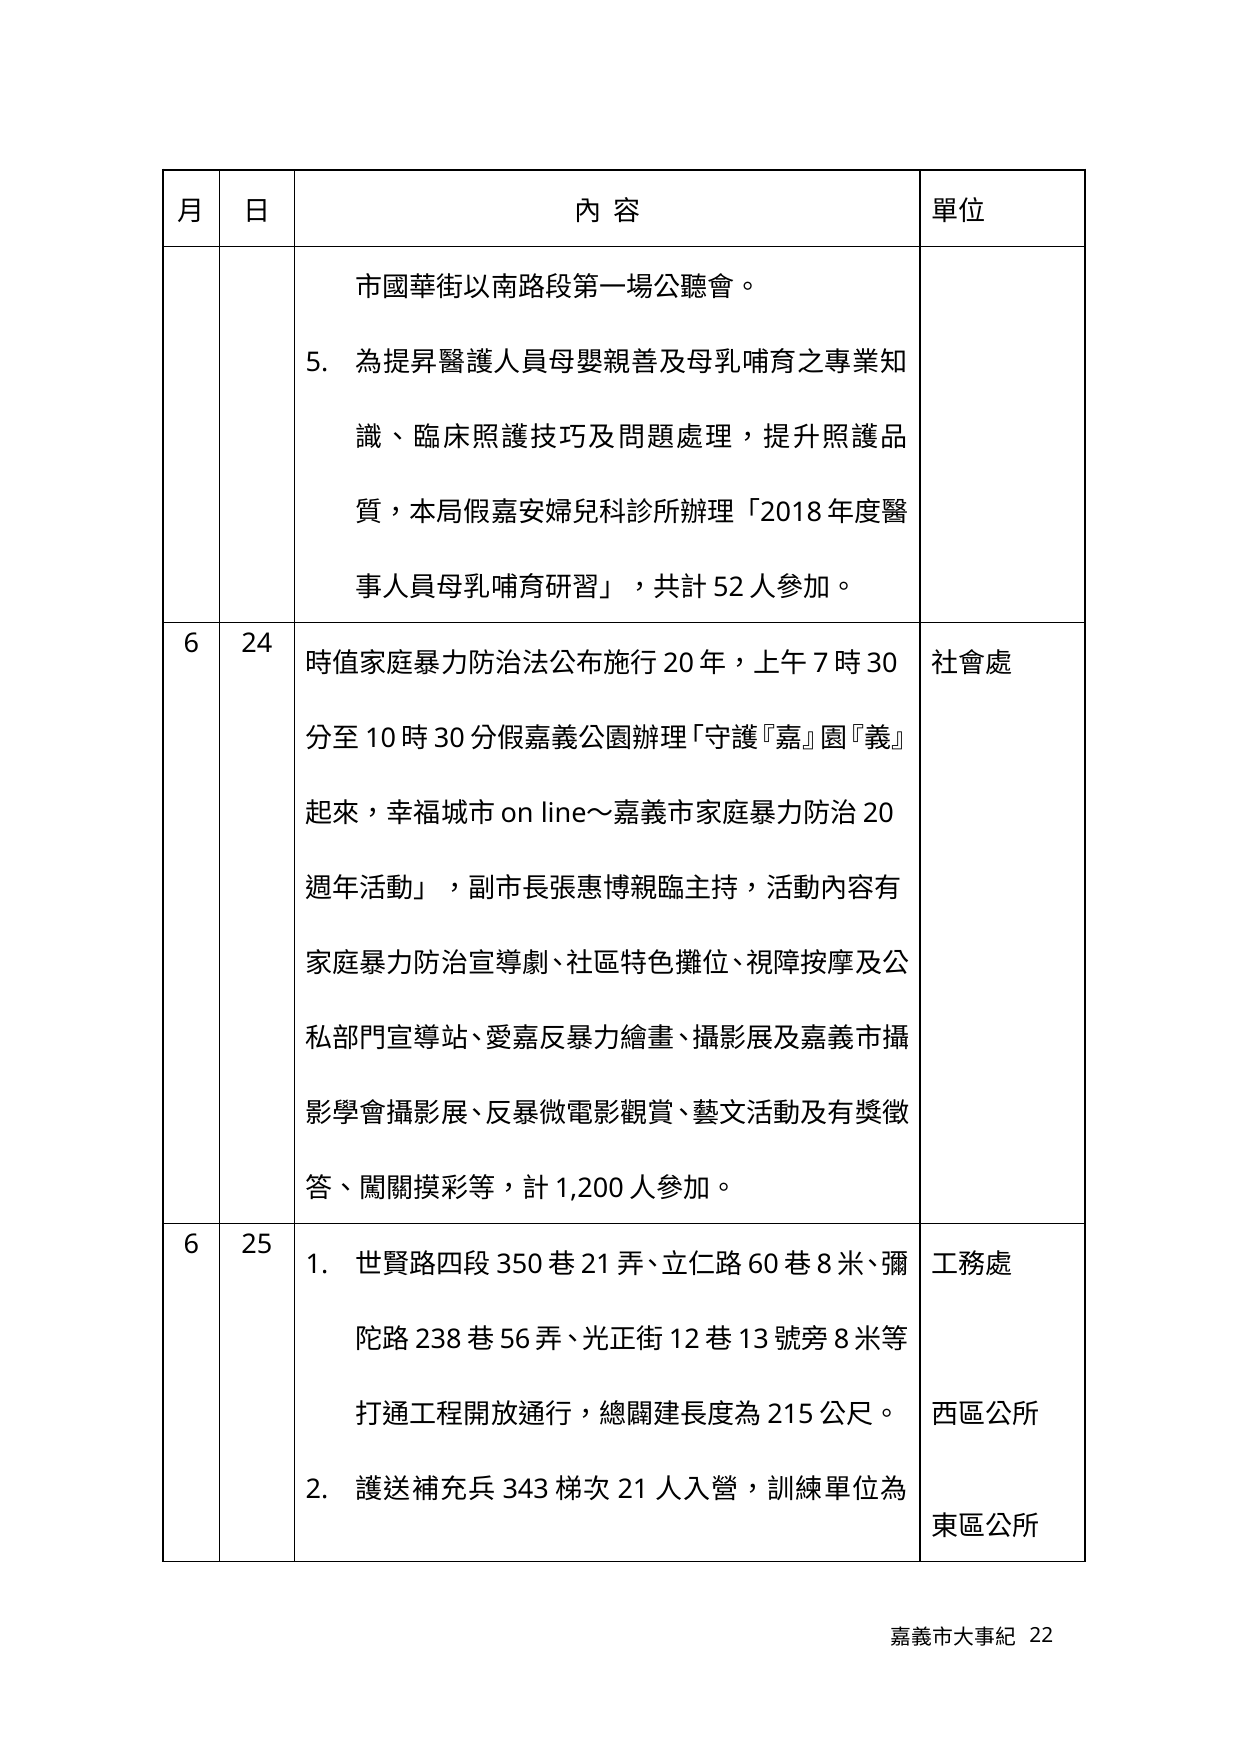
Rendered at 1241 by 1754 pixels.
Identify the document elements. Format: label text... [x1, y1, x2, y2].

table_cell [220, 247, 294, 622]
table_cell 25 [220, 1224, 294, 1561]
table_cell [164, 247, 219, 622]
table_cell [921, 247, 1084, 622]
table_header 內 容 [295, 171, 919, 246]
table_cell 工務處 西區公所 東區公所 [921, 1224, 1084, 1561]
table_header 單位 [921, 171, 1084, 246]
table_cell 6 [164, 1224, 219, 1561]
table_cell 時值家庭暴力防治法公布施行20年，上午7時30分至10時30分假嘉義公園辦理「守護『嘉』園『義』起來，幸福城市on line～嘉義市家庭暴力防治20週年活動」，副市長張惠博親臨主持，活動內容有家庭暴力防治宣導劇、社區特色攤位、視障按摩及公私部門宣導站、愛嘉反暴力繪畫、攝影展及嘉義市攝影學會攝影展、反暴微電影觀賞、藝文活動及有獎徵答、闖關摸彩等，計1,200人參加。 [295, 623, 919, 1223]
table_header 月 [164, 171, 219, 246]
table_header 日 [220, 171, 294, 246]
table_cell 社會處 [921, 623, 1084, 1223]
table_cell 市國華街以南路段第一場公聽會。 為提昇醫護人員母嬰親善及母乳哺育之專業知識、臨床照護技巧及問題處理，提升照護品質，本局假嘉安婦兒科診所辦理「2018年度醫事人員母乳哺育研習」，共計52人參加。 [295, 247, 919, 622]
table_cell 6 [164, 623, 219, 1223]
table_cell 世賢路四段350巷21弄、立仁路60巷8米、彌陀路238巷56弄、光正街12巷13號旁8米等打通工程開放通行，總闢建長度為215公尺。 護送補充兵343梯次21人入營，訓練單位為嘉義中坑營區。 6月1日起至6月25日止，83年次以後常備役體位應屆畢業原應受軍事訓練役男，因個人生涯規劃(含確定延畢、繼續升學)希望延緩入營者可於內政部役政署網站進行申請，經統計，截至25日止，申請人數計83人。 「中華民國107全國身心障礙國民運動會」於5月24至5月27日順利舉辦完成並圓滿落幕，下午2時30分假崇文國小召開籌備處檢討會議，由副市長張惠博主持，本次會議的分享成果，將提供下屆承辦縣市參考，期許為身心障礙運動繼續貢獻。 辦理繪圖徵稿比賽，徵稿主題包含「資源回收」、「塑膠減量」、「焚化廠」等，獲選的20組作品將被製作成旗面懸掛於嘉義市焚化廠。(民眾日報12) [295, 1224, 919, 1561]
table_cell 24 [220, 623, 294, 1223]
